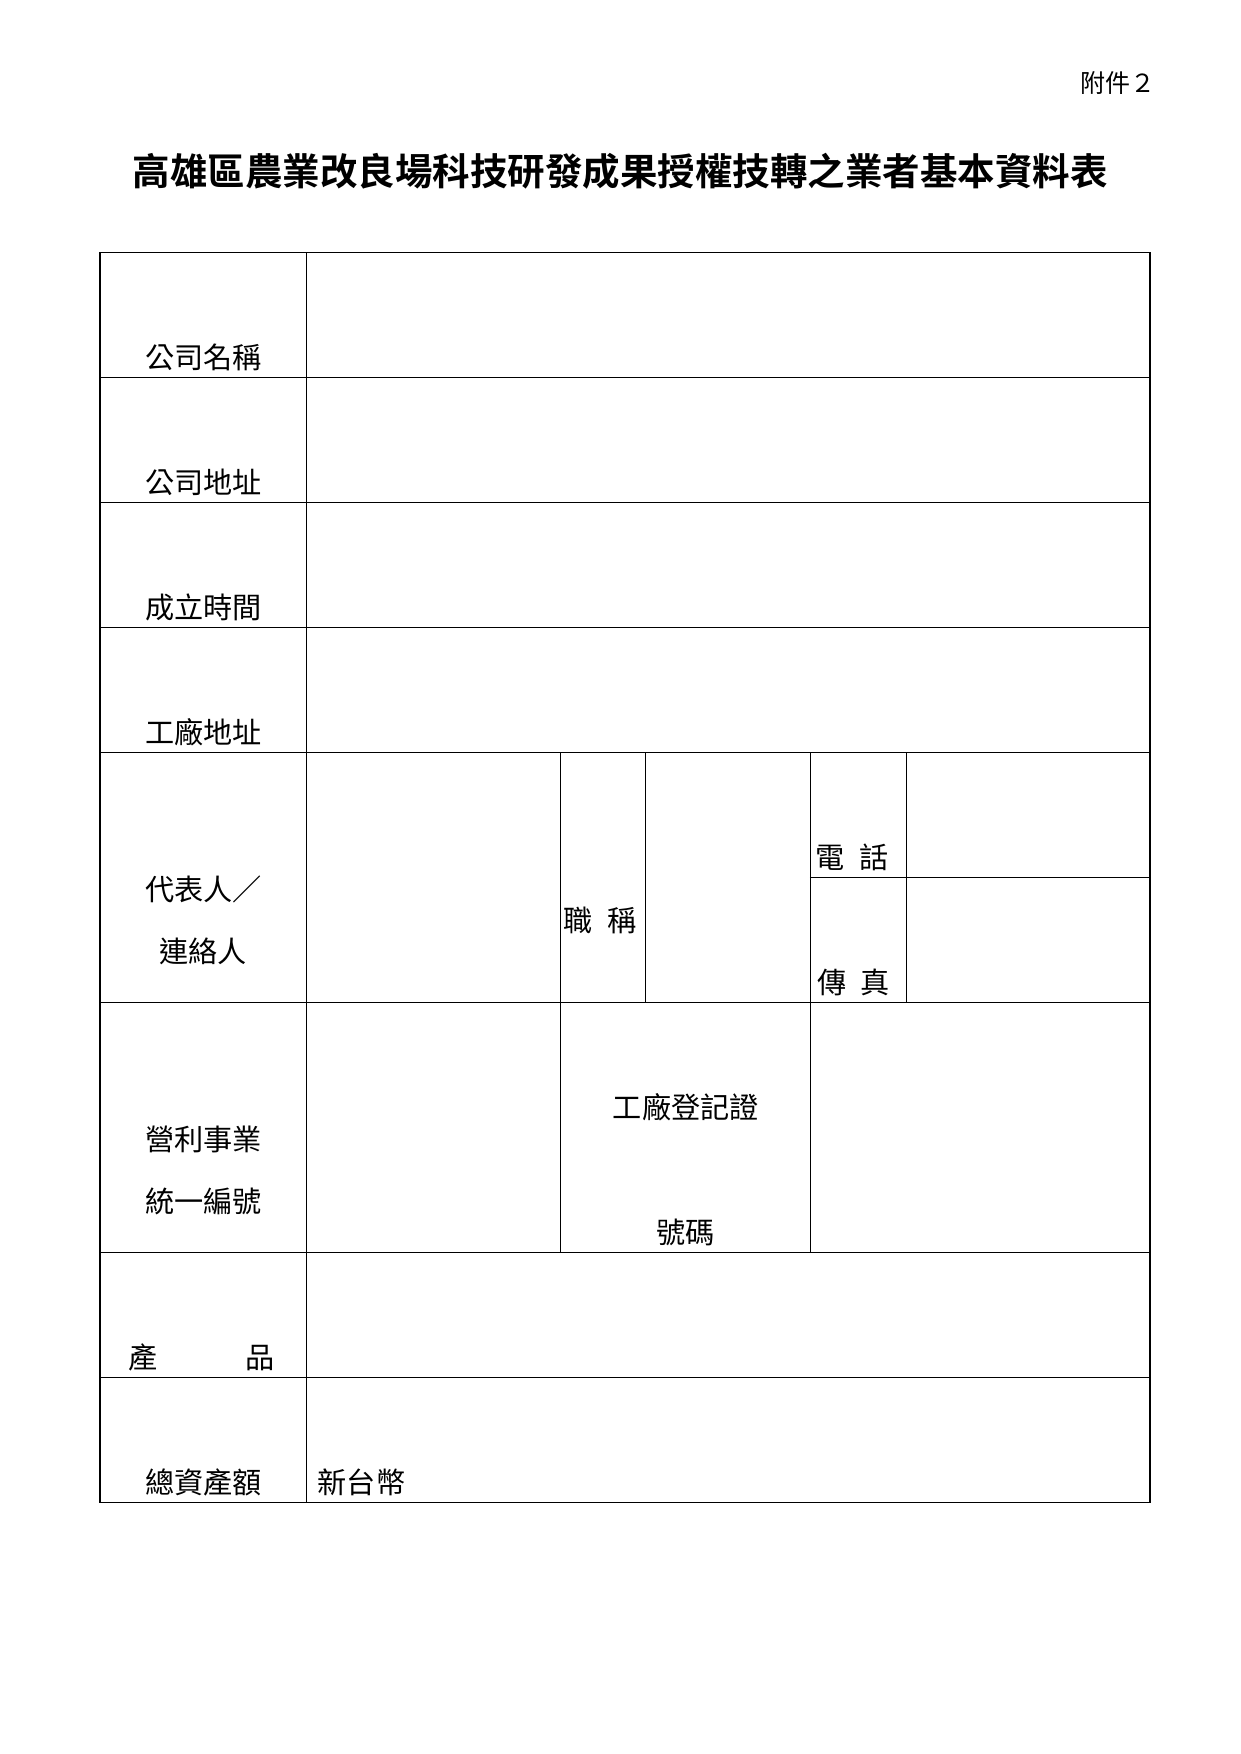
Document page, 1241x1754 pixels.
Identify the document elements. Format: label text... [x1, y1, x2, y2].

table_cell 營利事業 統一編號 [101, 1003, 306, 1252]
table_cell [811, 1003, 1149, 1252]
table_cell 公司地址 [101, 378, 306, 502]
table_cell [646, 753, 810, 1002]
table_cell [907, 878, 1149, 1002]
table_cell 產 品 [101, 1253, 306, 1377]
table_cell [307, 753, 560, 1002]
table_cell 代表人／ 連絡人 [101, 753, 306, 1002]
table_cell [307, 1003, 560, 1252]
table_cell [307, 503, 1149, 627]
table_cell 成立時間 [101, 503, 306, 627]
table_cell [907, 753, 1149, 877]
table_header 公司名稱 [101, 253, 306, 377]
table_header [307, 253, 1149, 377]
table_cell 電 話 [811, 753, 906, 877]
table_cell [307, 1253, 1149, 1377]
text 附件２ [1080, 64, 1162, 100]
table_cell 新台幣 [307, 1378, 1149, 1502]
table_cell 工廠登記證 號碼 [561, 1003, 810, 1252]
table_cell [307, 628, 1149, 752]
table_cell 傳 真 [811, 878, 906, 1002]
table_cell 職 稱 [561, 753, 645, 1002]
table_cell 工廠地址 [101, 628, 306, 752]
text [1065, 56, 1177, 109]
table_cell [307, 378, 1149, 502]
text 高雄區農業改良場科技研發成果授權技轉之業者基本資料表 [89, 127, 1152, 189]
table_cell 總資產額 [101, 1378, 306, 1502]
